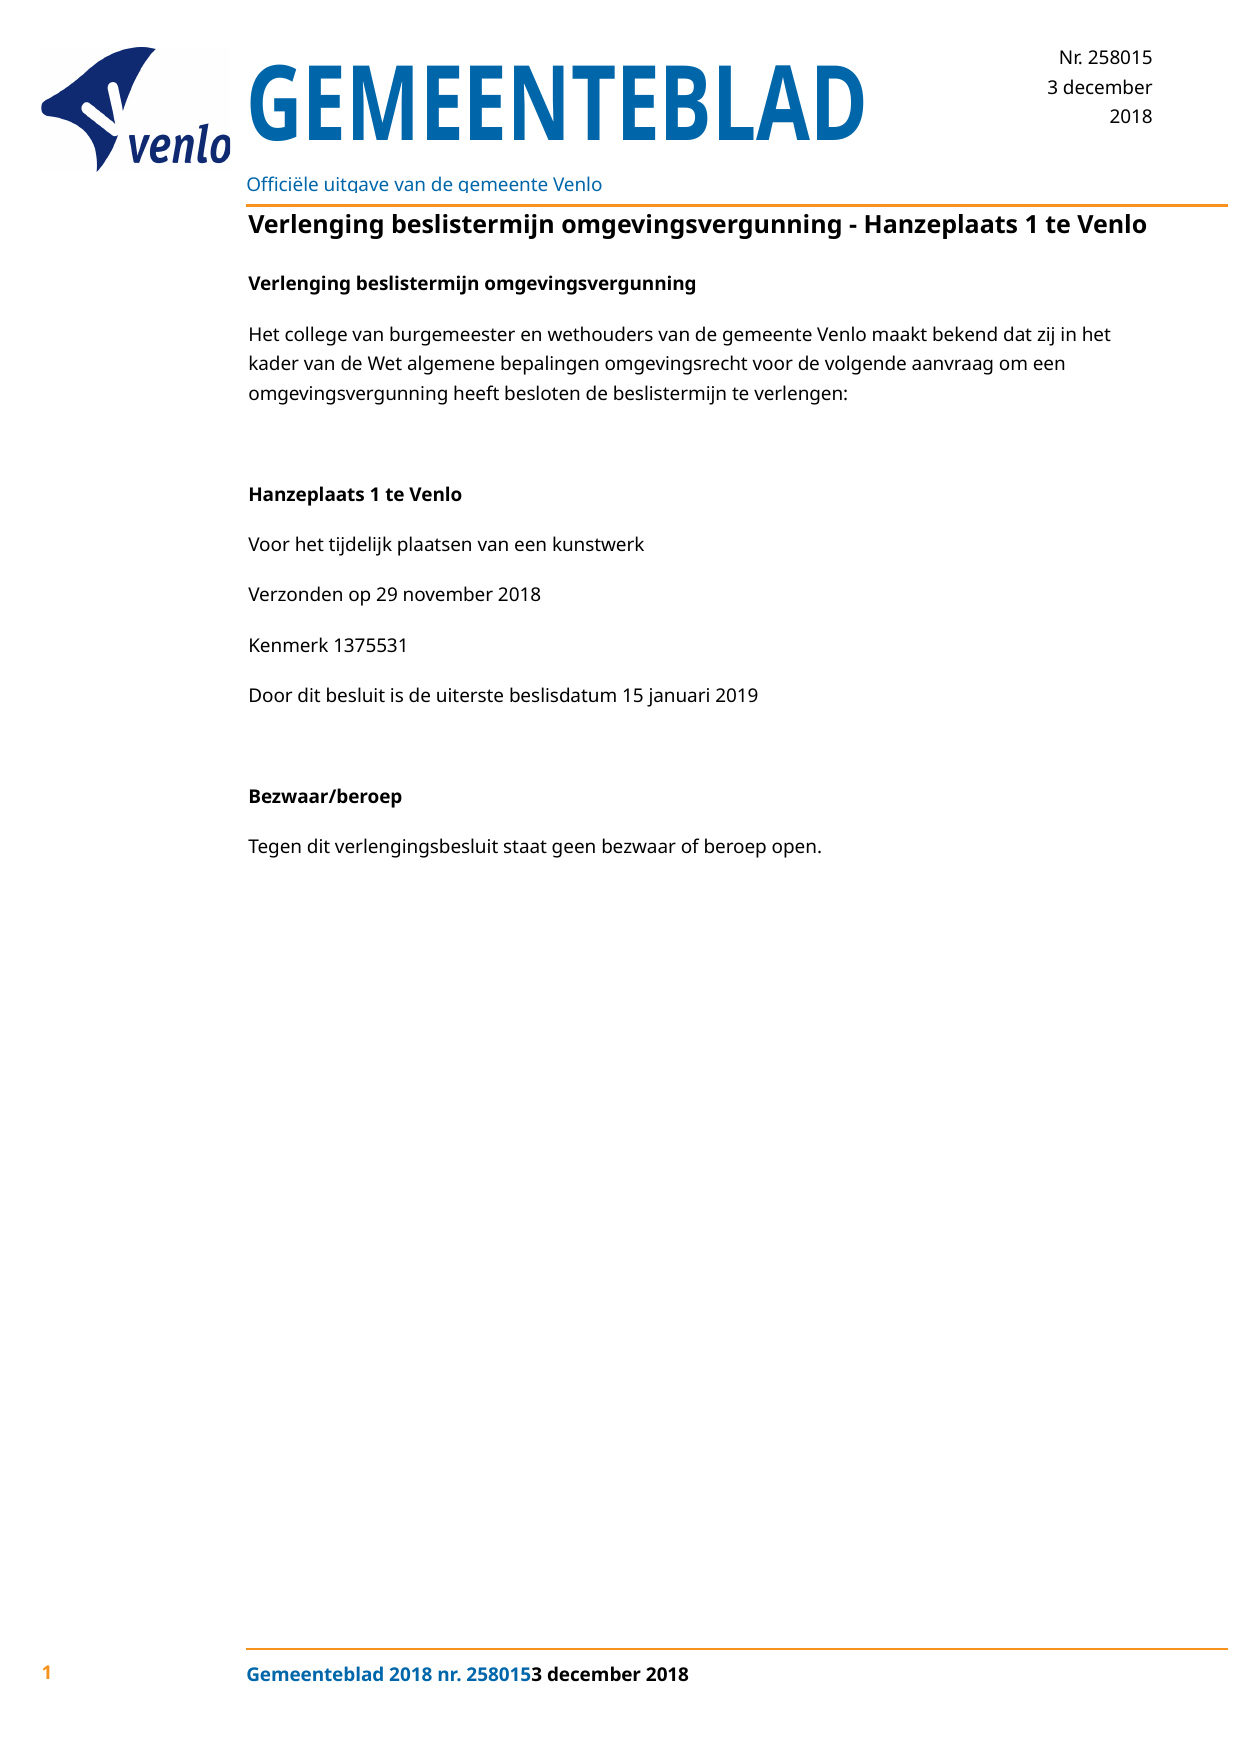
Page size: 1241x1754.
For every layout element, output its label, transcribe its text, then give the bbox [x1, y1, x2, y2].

picture [41, 47, 231, 172]
text Verlenging beslistermijn omgevingsvergunning - Hanzeplaats 1 te Venlo [248, 207, 1152, 241]
text Door dit besluit is de uiterste beslisdatum 15 januari 2019 [248, 682, 1152, 708]
text Tegen dit verlengingsbesluit staat geen bezwaar of beroep open. [248, 834, 1152, 859]
text Voor het tijdelijk plaatsen van een kunstwerk [248, 531, 1152, 557]
text Kenmerk 1375531 [248, 632, 1152, 658]
text Verzonden op 29 november 2018 [248, 582, 1152, 607]
text Verlenging beslistermijn omgevingsvergunning [248, 270, 1152, 296]
text Hanzeplaats 1 te Venlo [248, 481, 1152, 506]
text Bezwaar/beroep [248, 783, 1152, 809]
text Het college van burgemeester en wethouders van de gemeente Venlo maakt bekend dat zij in het kader van de Wet algemene bepalingen omgevingsrecht voor de volgende aanvraag om een omgevingsvergunning heeft besloten de beslistermijn te verlengen: [248, 321, 1152, 406]
